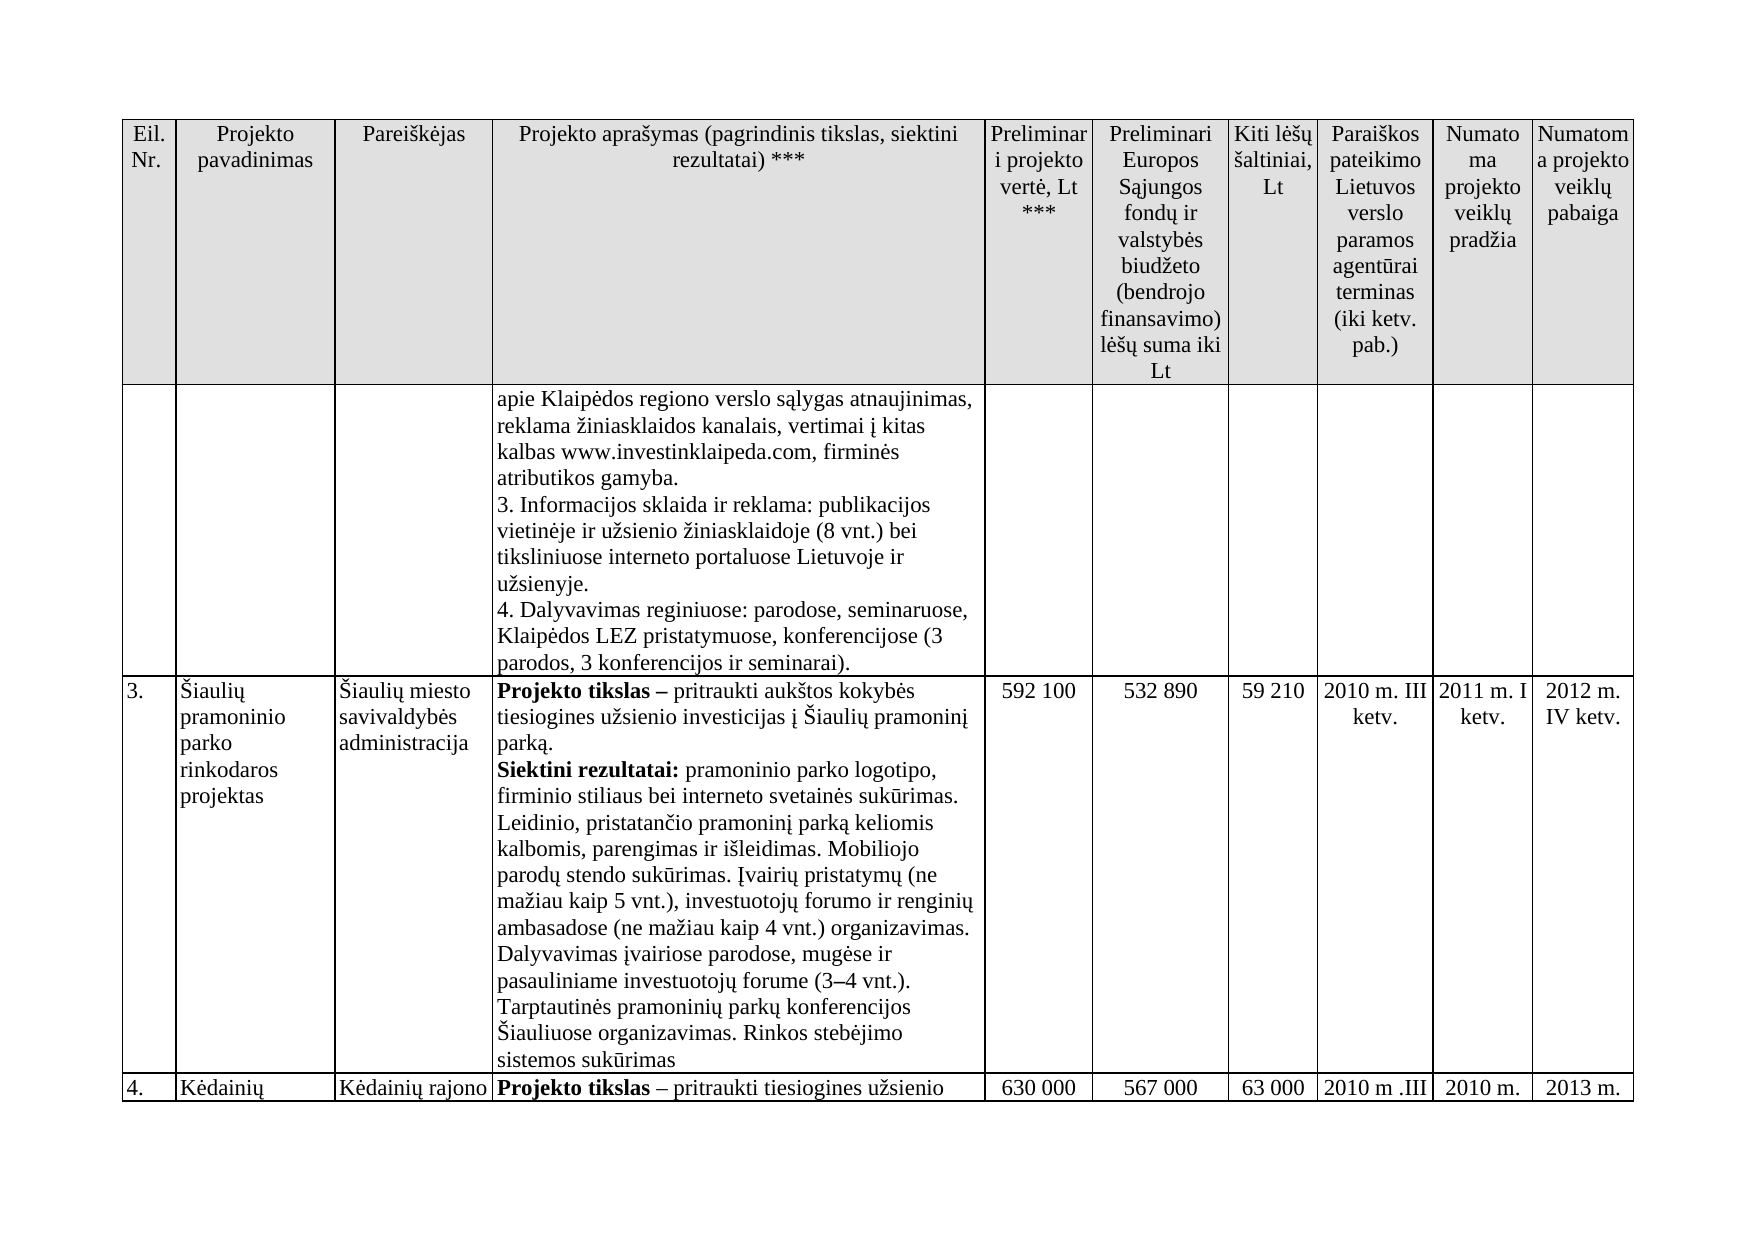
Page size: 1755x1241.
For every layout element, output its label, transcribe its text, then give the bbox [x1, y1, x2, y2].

table_cell 2010 m. III ketv. [1318, 677, 1432, 1072]
table_header Numatoma projekto veiklų pabaiga [1533, 120, 1633, 384]
table_header Projekto pavadinimas [177, 120, 334, 384]
table_cell [1318, 385, 1432, 675]
table_cell Kėdainių [177, 1074, 334, 1100]
table_cell [1093, 385, 1228, 675]
table_cell 2011 m. I ketv. [1434, 677, 1532, 1072]
table_header Preliminari Europos Sąjungos fondų ir valstybės biudžeto (bendrojo finansavimo) lėšų suma iki Lt [1093, 120, 1228, 384]
table_cell [336, 385, 492, 675]
table_cell apie Klaipėdos regiono verslo sąlygas atnaujinimas, reklama žiniasklaidos kanalais, vertimai į kitas kalbas www.investinklaipeda.com, firminės atributikos gamyba. 3. Informacijos sklaida ir reklama: publikacijos vietinėje ir užsienio žiniasklaidoje (8 vnt.) bei tiksliniuose interneto portaluose Lietuvoje ir užsienyje. 4. Dalyvavimas reginiuose: parodose, seminaruose, Klaipėdos LEZ pristatymuose, konferencijose (3 parodos, 3 konferencijos ir seminarai). [493, 385, 984, 675]
table_cell 2012 m. IV ketv. [1533, 677, 1633, 1072]
table_header Pareiškėjas [336, 120, 492, 384]
table_cell 2013 m. [1533, 1074, 1633, 1100]
table_cell 532 890 [1093, 677, 1228, 1072]
table_header Numatoma projekto veiklų pradžia [1434, 120, 1532, 384]
table_cell 2010 m .III [1318, 1074, 1432, 1100]
table_cell 4. [123, 1074, 175, 1100]
table_header Paraiškos pateikimo Lietuvos verslo paramos agentūrai terminas (iki ketv. pab.) [1318, 120, 1432, 384]
table_cell 59 210 [1229, 677, 1317, 1072]
table_cell [986, 385, 1092, 675]
table_cell 2010 m. [1434, 1074, 1532, 1100]
table_cell 630 000 [986, 1074, 1092, 1100]
table_header Kiti lėšų šaltiniai, Lt [1229, 120, 1317, 384]
table_cell [123, 385, 175, 675]
table_cell [1229, 385, 1317, 675]
table_cell [177, 385, 334, 675]
table_cell [1533, 385, 1633, 675]
table_cell Kėdainių rajono [336, 1074, 492, 1100]
table_cell 567 000 [1093, 1074, 1228, 1100]
table_header Preliminari projekto vertė, Lt *** [986, 120, 1092, 384]
table_cell Šiaulių miesto savivaldybės administracija [336, 677, 492, 1072]
table_header Projekto aprašymas (pagrindinis tikslas, siektini rezultatai) *** [493, 120, 984, 384]
table_header Eil. Nr. [123, 120, 175, 384]
table_cell 63 000 [1229, 1074, 1317, 1100]
table_cell [1434, 385, 1532, 675]
table_cell 3. [123, 677, 175, 1072]
table_cell Projekto tikslas – pritraukti tiesiogines užsienio [493, 1074, 984, 1100]
table_cell 592 100 [986, 677, 1092, 1072]
table_cell Projekto tikslas – pritraukti aukštos kokybės tiesiogines užsienio investicijas į Šiaulių pramoninį parką. Siektini rezultatai: pramoninio parko logotipo, firminio stiliaus bei interneto svetainės sukūrimas. Leidinio, pristatančio pramoninį parką keliomis kalbomis, parengimas ir išleidimas. Mobiliojo parodų stendo sukūrimas. Įvairių pristatymų (ne mažiau kaip 5 vnt.), investuotojų forumo ir renginių ambasadose (ne mažiau kaip 4 vnt.) organizavimas. Dalyvavimas įvairiose parodose, mugėse ir pasauliniame investuotojų forume (3–4 vnt.). Tarptautinės pramoninių parkų konferencijos Šiauliuose organizavimas. Rinkos stebėjimo sistemos sukūrimas [493, 677, 984, 1072]
table_cell Šiaulių pramoninio parko rinkodaros projektas [177, 677, 334, 1072]
